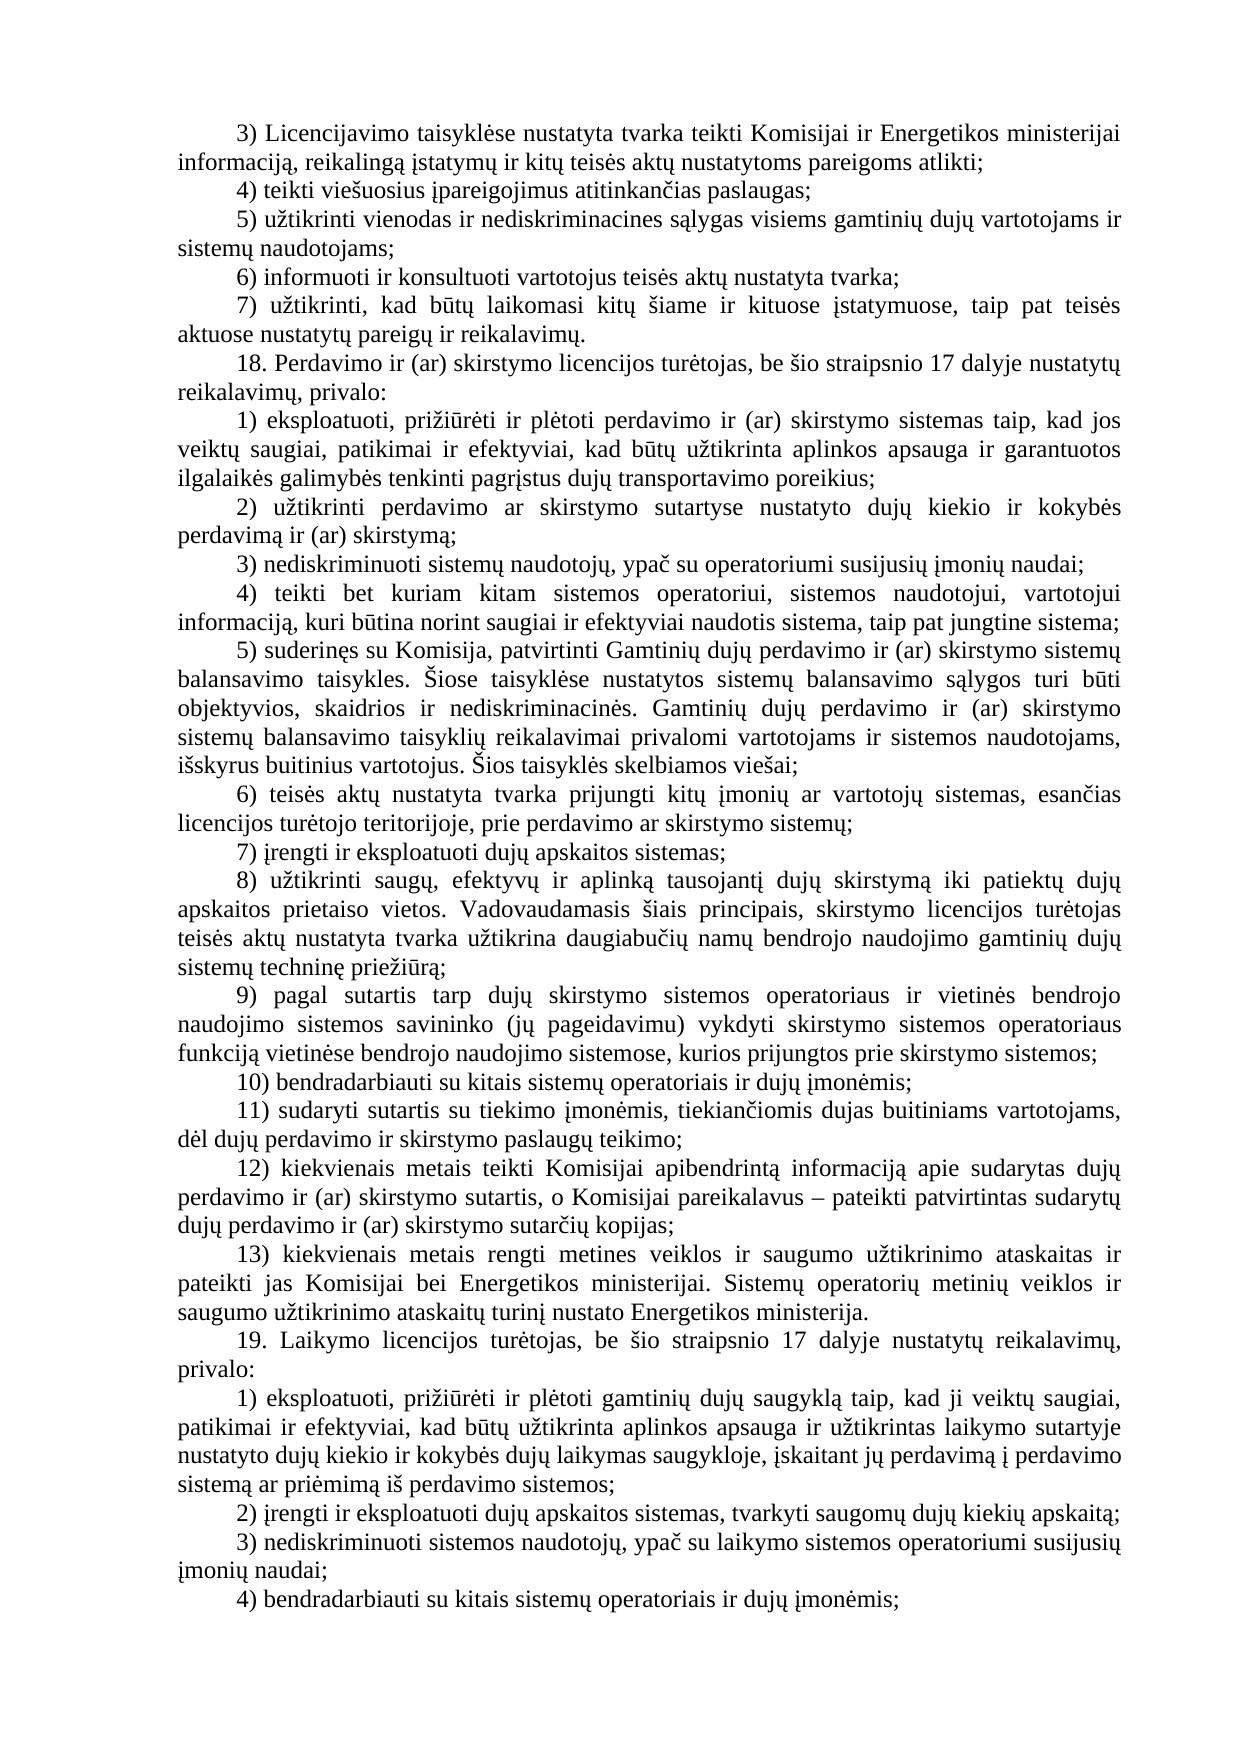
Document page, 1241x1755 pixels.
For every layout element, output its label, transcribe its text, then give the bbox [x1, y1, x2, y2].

text 9) pagal sutartis tarp dujų skirstymo sistemos operatoriaus ir vietinės bendrojo naudojimo sistemos savininko (jų pageidavimu) vykdyti skirstymo sistemos operatoriaus funkciją vietinėse bendrojo naudojimo sistemose, kurios prijungtos prie skirstymo sistemos; [177, 981, 1122, 1067]
text 6) teisės aktų nustatyta tvarka prijungti kitų įmonių ar vartotojų sistemas, esančias licencijos turėtojo teritorijoje, prie perdavimo ar skirstymo sistemų; [177, 779, 1122, 837]
text 12) kiekvienais metais teikti Komisijai apibendrintą informaciją apie sudarytas dujų perdavimo ir (ar) skirstymo sutartis, o Komisijai pareikalavus – pateikti patvirtintas sudarytų dujų perdavimo ir (ar) skirstymo sutarčių kopijas; [177, 1153, 1122, 1239]
text 3) nediskriminuoti sistemų naudotojų, ypač su operatoriumi susijusių įmonių naudai; [177, 549, 1122, 578]
text 4) teikti viešuosius įpareigojimus atitinkančias paslaugas; [177, 176, 1122, 204]
text 6) informuoti ir konsultuoti vartotojus teisės aktų nustatyta tvarka; [177, 262, 1122, 291]
text 2) įrengti ir eksploatuoti dujų apskaitos sistemas, tvarkyti saugomų dujų kiekių apskaitą; [177, 1498, 1122, 1527]
text 5) užtikrinti vienodas ir nediskriminacines sąlygas visiems gamtinių dujų vartotojams ir sistemų naudotojams; [177, 204, 1122, 262]
text 3) nediskriminuoti sistemos naudotojų, ypač su laikymo sistemos operatoriumi susijusių įmonių naudai; [177, 1527, 1122, 1584]
text 8) užtikrinti saugų, efektyvų ir aplinką tausojantį dujų skirstymą iki patiektų dujų apskaitos prietaiso vietos. Vadovaudamasis šiais principais, skirstymo licencijos turėtojas teisės aktų nustatyta tvarka užtikrina daugiabučių namų bendrojo naudojimo gamtinių dujų sistemų techninę priežiūrą; [177, 866, 1122, 981]
text 1) eksploatuoti, prižiūrėti ir plėtoti gamtinių dujų saugyklą taip, kad ji veiktų saugiai, patikimai ir efektyviai, kad būtų užtikrinta aplinkos apsauga ir užtikrintas laikymo sutartyje nustatyto dujų kiekio ir kokybės dujų laikymas saugykloje, įskaitant jų perdavimą į perdavimo sistemą ar priėmimą iš perdavimo sistemos; [177, 1383, 1122, 1498]
text 13) kiekvienais metais rengti metines veiklos ir saugumo užtikrinimo ataskaitas ir pateikti jas Komisijai bei Energetikos ministerijai. Sistemų operatorių metinių veiklos ir saugumo užtikrinimo ataskaitų turinį nustato Energetikos ministerija. [177, 1239, 1122, 1326]
text 4) bendradarbiauti su kitais sistemų operatoriais ir dujų įmonėmis; [177, 1584, 1122, 1613]
text 3) Licencijavimo taisyklėse nustatyta tvarka teikti Komisijai ir Energetikos ministerijai informaciją, reikalingą įstatymų ir kitų teisės aktų nustatytoms pareigoms atlikti; [177, 118, 1122, 176]
text 18. Perdavimo ir (ar) skirstymo licencijos turėtojas, be šio straipsnio 17 dalyje nustatytų reikalavimų, privalo: [177, 348, 1122, 406]
text 19. Laikymo licencijos turėtojas, be šio straipsnio 17 dalyje nustatytų reikalavimų, privalo: [177, 1326, 1122, 1383]
text 5) suderinęs su Komisija, patvirtinti Gamtinių dujų perdavimo ir (ar) skirstymo sistemų balansavimo taisykles. Šiose taisyklėse nustatytos sistemų balansavimo sąlygos turi būti objektyvios, skaidrios ir nediskriminacinės. Gamtinių dujų perdavimo ir (ar) skirstymo sistemų balansavimo taisyklių reikalavimai privalomi vartotojams ir sistemos naudotojams, išskyrus buitinius vartotojus. Šios taisyklės skelbiamos viešai; [177, 636, 1122, 779]
text 7) įrengti ir eksploatuoti dujų apskaitos sistemas; [177, 837, 1122, 866]
text 10) bendradarbiauti su kitais sistemų operatoriais ir dujų įmonėmis; [177, 1067, 1122, 1096]
text 4) teikti bet kuriam kitam sistemos operatoriui, sistemos naudotojui, vartotojui informaciją, kuri būtina norint saugiai ir efektyviai naudotis sistema, taip pat jungtine sistema; [177, 578, 1122, 636]
text 2) užtikrinti perdavimo ar skirstymo sutartyse nustatyto dujų kiekio ir kokybės perdavimą ir (ar) skirstymą; [177, 492, 1122, 549]
text 7) užtikrinti, kad būtų laikomasi kitų šiame ir kituose įstatymuose, taip pat teisės aktuose nustatytų pareigų ir reikalavimų. [177, 291, 1122, 348]
text 11) sudaryti sutartis su tiekimo įmonėmis, tiekiančiomis dujas buitiniams vartotojams, dėl dujų perdavimo ir skirstymo paslaugų teikimo; [177, 1096, 1122, 1153]
text 1) eksploatuoti, prižiūrėti ir plėtoti perdavimo ir (ar) skirstymo sistemas taip, kad jos veiktų saugiai, patikimai ir efektyviai, kad būtų užtikrinta aplinkos apsauga ir garantuotos ilgalaikės galimybės tenkinti pagrįstus dujų transportavimo poreikius; [177, 406, 1122, 492]
